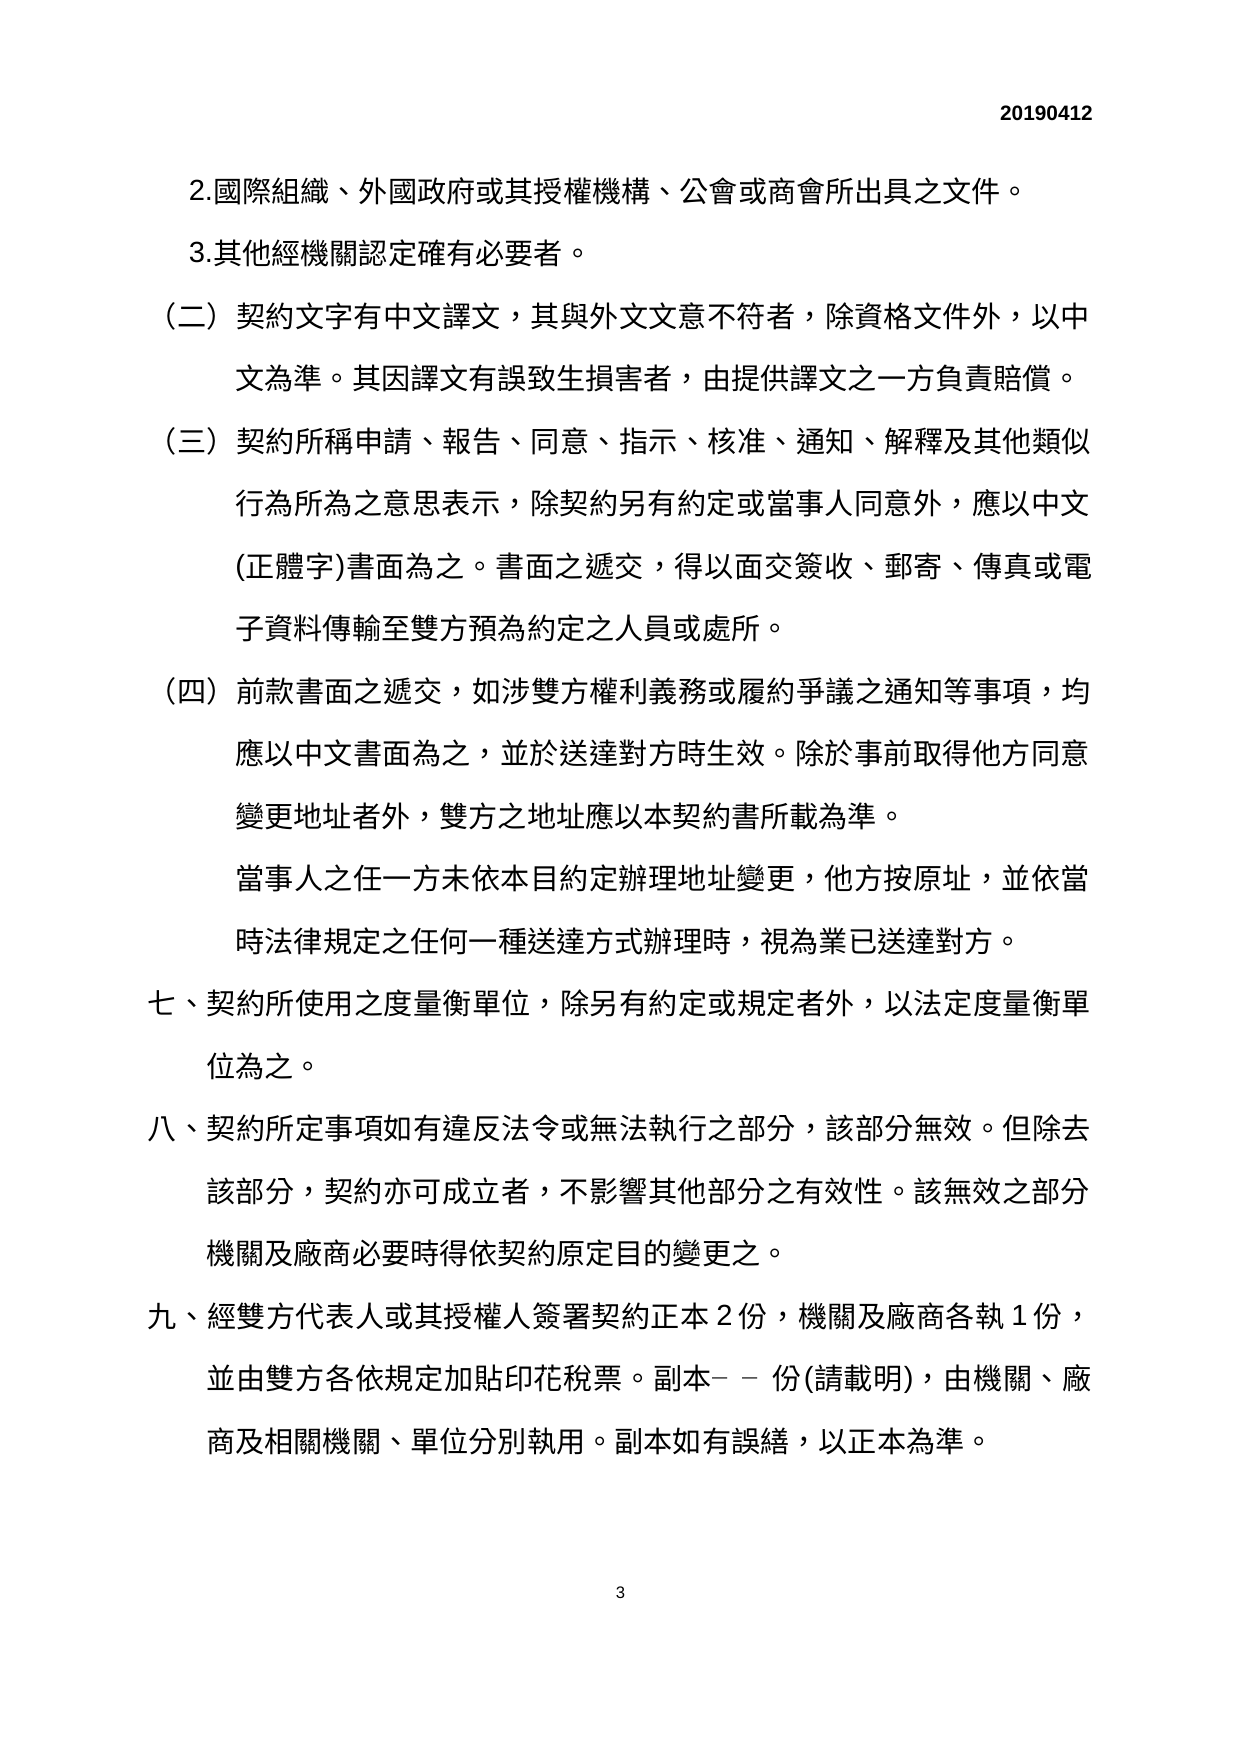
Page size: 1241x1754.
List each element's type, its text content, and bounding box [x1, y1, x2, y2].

text 八、契約所定事項如有違反法令或無法執行之部分，該部分無效。但除去該部分，契約亦可成立者，不影響其他部分之有效性。該無效之部分，機關及廠商必要時得依契約原定目的變更之。 [148, 1085, 1092, 1273]
text （二）契約文字有中文譯文，其與外文文意不符者，除資格文件外，以中文為準。其因譯文有誤致生損害者，由提供譯文之一方負責賠償。 [148, 273, 1092, 398]
text （四）前款書面之遞交，如涉雙方權利義務或履約爭議之通知等事項，均應以中文書面為之，並於送達對方時生效。除於事前取得他方同意變更地址者外，雙方之地址應以本契約書所載為準。 [148, 648, 1092, 835]
text 2.國際組織、外國政府或其授權機構、公會或商會所出具之文件。 [188, 148, 1092, 210]
text （三）契約所稱申請、報告、同意、指示、核准、通知、解釋及其他類似行為所為之意思表示，除契約另有約定或當事人同意外，應以中文(正體字)書面為之。書面之遞交，得以面交簽收、郵寄、傳真或電子資料傳輸至雙方預為約定之人員或處所。 [148, 398, 1092, 648]
text 當事人之任一方未依本目約定辦理地址變更，他方按原址，並依當時法律規定之任何一種送達方式辦理時，視為業已送達對方。 [235, 835, 1092, 960]
text 九、經雙方代表人或其授權人簽署契約正本2份，機關及廠商各執1份，並由雙方各依規定加貼印花稅票。副本╴╴份(請載明)，由機關、廠商及相關機關、單位分別執用。副本如有誤繕，以正本為準。 [148, 1273, 1092, 1460]
text 七、契約所使用之度量衡單位，除另有約定或規定者外，以法定度量衡單位為之。 [148, 960, 1092, 1085]
text 3.其他經機關認定確有必要者。 [188, 210, 1092, 273]
